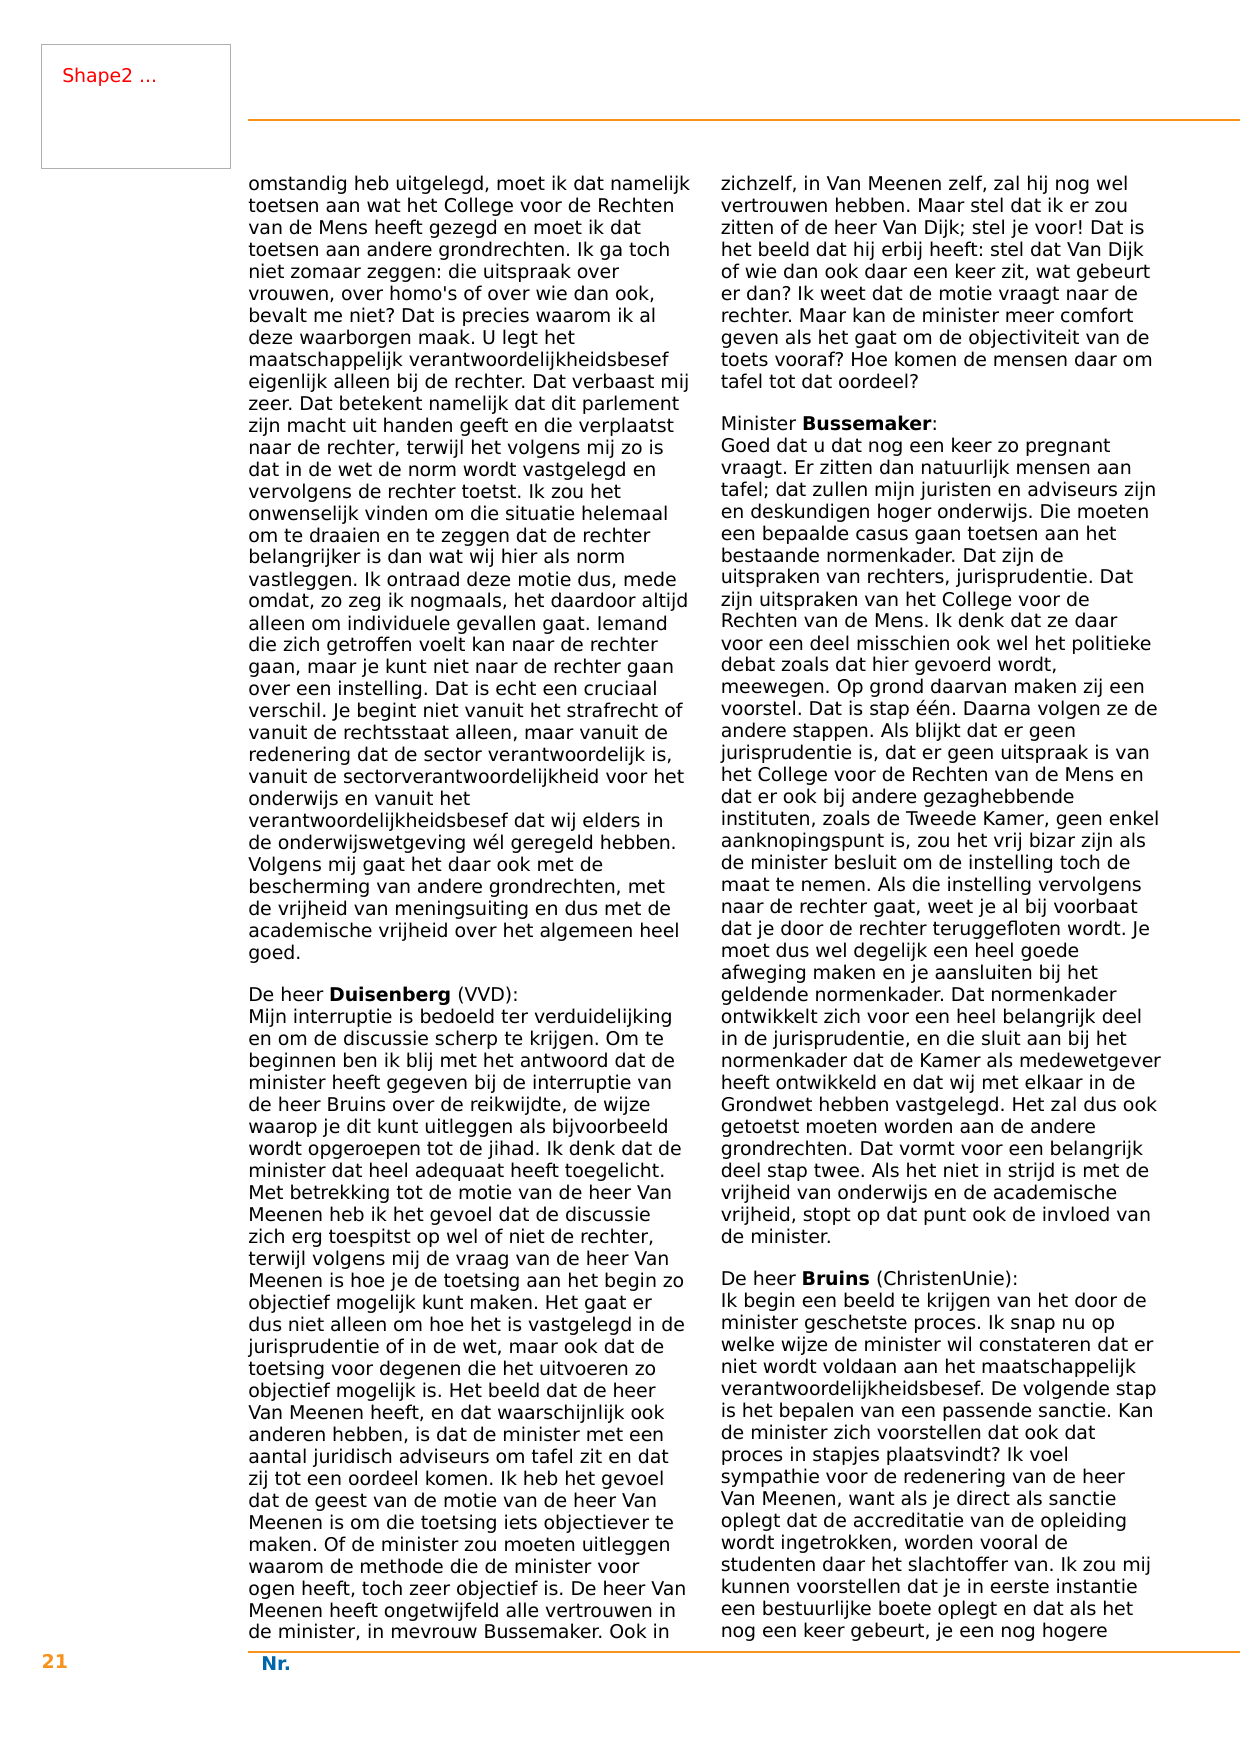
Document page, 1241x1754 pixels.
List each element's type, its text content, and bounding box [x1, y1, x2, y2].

text Minister Bussemaker: [721, 413, 1163, 434]
text Mijn interruptie is bedoeld ter verduidelijking en om de discussie scherp te krijgen. Om te beginnen ben ik blij met het antwoord dat de minister heeft gegeven bij de interruptie van de heer Bruins over de reikwijdte, de wijze waarop je dit kunt uitleggen als bijvoorbeeld wordt opgeroepen tot de jihad. Ik denk dat de minister dat heel adequaat heeft toegelicht. [248, 1006, 691, 1182]
text De heer Bruins (ChristenUnie): [721, 1268, 1163, 1290]
text Met betrekking tot de motie van de heer Van Meenen heb ik het gevoel dat de discussie zich erg toespitst op wel of niet de rechter, terwijl volgens mij de vraag van de heer Van Meenen is hoe je de toetsing aan het begin zo objectief mogelijk kunt maken. Het gaat er dus niet alleen om hoe het is vastgelegd in de jurisprudentie of in de wet, maar ook dat de toetsing voor degenen die het uitvoeren zo objectief mogelijk is. Het beeld dat de heer Van Meenen heeft, en dat waarschijnlijk ook anderen hebben, is dat de minister met een aantal juridisch adviseurs om tafel zit en dat zij tot een oordeel komen. Ik heb het gevoel dat de geest van de motie van de heer Van Meenen is om die toetsing iets objectiever te maken. Of de minister zou moeten uitleggen waarom de methode die de minister voor ogen heeft, toch zeer objectief is. De heer Van Meenen heeft ongetwijfeld alle vertrouwen in de minister, in mevrouw Bussemaker. Ook in [248, 1182, 691, 1643]
text zichzelf, in Van Meenen zelf, zal hij nog wel vertrouwen hebben. Maar stel dat ik er zou zitten of de heer Van Dijk; stel je voor! Dat is het beeld dat hij erbij heeft: stel dat Van Dijk of wie dan ook daar een keer zit, wat gebeurt er dan? Ik weet dat de motie vraagt naar de rechter. Maar kan de minister meer comfort geven als het gaat om de objectiviteit van de toets vooraf? Hoe komen de mensen daar om tafel tot dat oordeel? [721, 173, 1163, 393]
text Ik begin een beeld te krijgen van het door de minister geschetste proces. Ik snap nu op welke wijze de minister wil constateren dat er niet wordt voldaan aan het maatschappelijk verantwoordelijkheidsbesef. De volgende stap is het bepalen van een passende sanctie. Kan de minister zich voorstellen dat ook dat proces in stapjes plaatsvindt? Ik voel sympathie voor de redenering van de heer Van Meenen, want als je direct als sanctie oplegt dat de accreditatie van de opleiding wordt ingetrokken, worden vooral de studenten daar het slachtoffer van. Ik zou mij kunnen voorstellen dat je in eerste instantie een bestuurlijke boete oplegt en dat als het nog een keer gebeurt, je een nog hogere [721, 1290, 1163, 1641]
text Goed dat u dat nog een keer zo pregnant vraagt. Er zitten dan natuurlijk mensen aan tafel; dat zullen mijn juristen en adviseurs zijn en deskundigen hoger onderwijs. Die moeten een bepaalde casus gaan toetsen aan het bestaande normenkader. Dat zijn de uitspraken van rechters, jurisprudentie. Dat zijn uitspraken van het College voor de Rechten van de Mens. Ik denk dat ze daar voor een deel misschien ook wel het politieke debat zoals dat hier gevoerd wordt, meewegen. Op grond daarvan maken zij een voorstel. Dat is stap één. Daarna volgen ze de andere stappen. Als blijkt dat er geen jurisprudentie is, dat er geen uitspraak is van het College voor de Rechten van de Mens en dat er ook bij andere gezaghebbende instituten, zoals de Tweede Kamer, geen enkel aanknopingspunt is, zou het vrij bizar zijn als de minister besluit om de instelling toch de maat te nemen. Als die instelling vervolgens naar de rechter gaat, weet je al bij voorbaat dat je door de rechter teruggefloten wordt. Je moet dus wel degelijk een heel goede afweging maken en je aansluiten bij het geldende normenkader. Dat normenkader ontwikkelt zich voor een heel belangrijk deel in de jurisprudentie, en die sluit aan bij het normenkader dat de Kamer als medewetgever heeft ontwikkeld en dat wij met elkaar in de Grondwet hebben vastgelegd. Het zal dus ook getoetst moeten worden aan de andere grondrechten. Dat vormt voor een belangrijk deel stap twee. Als het niet in strijd is met de vrijheid van onderwijs en de academische vrijheid, stopt op dat punt ook de invloed van de minister. [721, 434, 1163, 1248]
text omstandig heb uitgelegd, moet ik dat namelijk toetsen aan wat het College voor de Rechten van de Mens heeft gezegd en moet ik dat toetsen aan andere grondrechten. Ik ga toch niet zomaar zeggen: die uitspraak over vrouwen, over homo's of over wie dan ook, bevalt me niet? Dat is precies waarom ik al deze waarborgen maak. U legt het maatschappelijk verantwoordelijkheidsbesef eigenlijk alleen bij de rechter. Dat verbaast mij zeer. Dat betekent namelijk dat dit parlement zijn macht uit handen geeft en die verplaatst naar de rechter, terwijl het volgens mij zo is dat in de wet de norm wordt vastgelegd en vervolgens de rechter toetst. Ik zou het onwenselijk vinden om die situatie helemaal om te draaien en te zeggen dat de rechter belangrijker is dan wat wij hier als norm vastleggen. Ik ontraad deze motie dus, mede omdat, zo zeg ik nogmaals, het daardoor altijd alleen om individuele gevallen gaat. Iemand die zich getroffen voelt kan naar de rechter gaan, maar je kunt niet naar de rechter gaan over een instelling. Dat is echt een cruciaal verschil. Je begint niet vanuit het strafrecht of vanuit de rechtsstaat alleen, maar vanuit de redenering dat de sector verantwoordelijk is, vanuit de sectorverantwoordelijkheid voor het onderwijs en vanuit het verantwoordelijkheidsbesef dat wij elders in de onderwijswetgeving wél geregeld hebben. Volgens mij gaat het daar ook met de bescherming van andere grondrechten, met de vrijheid van meningsuiting en dus met de academische vrijheid over het algemeen heel goed. [248, 173, 691, 964]
text De heer Duisenberg (VVD): [248, 984, 691, 1006]
